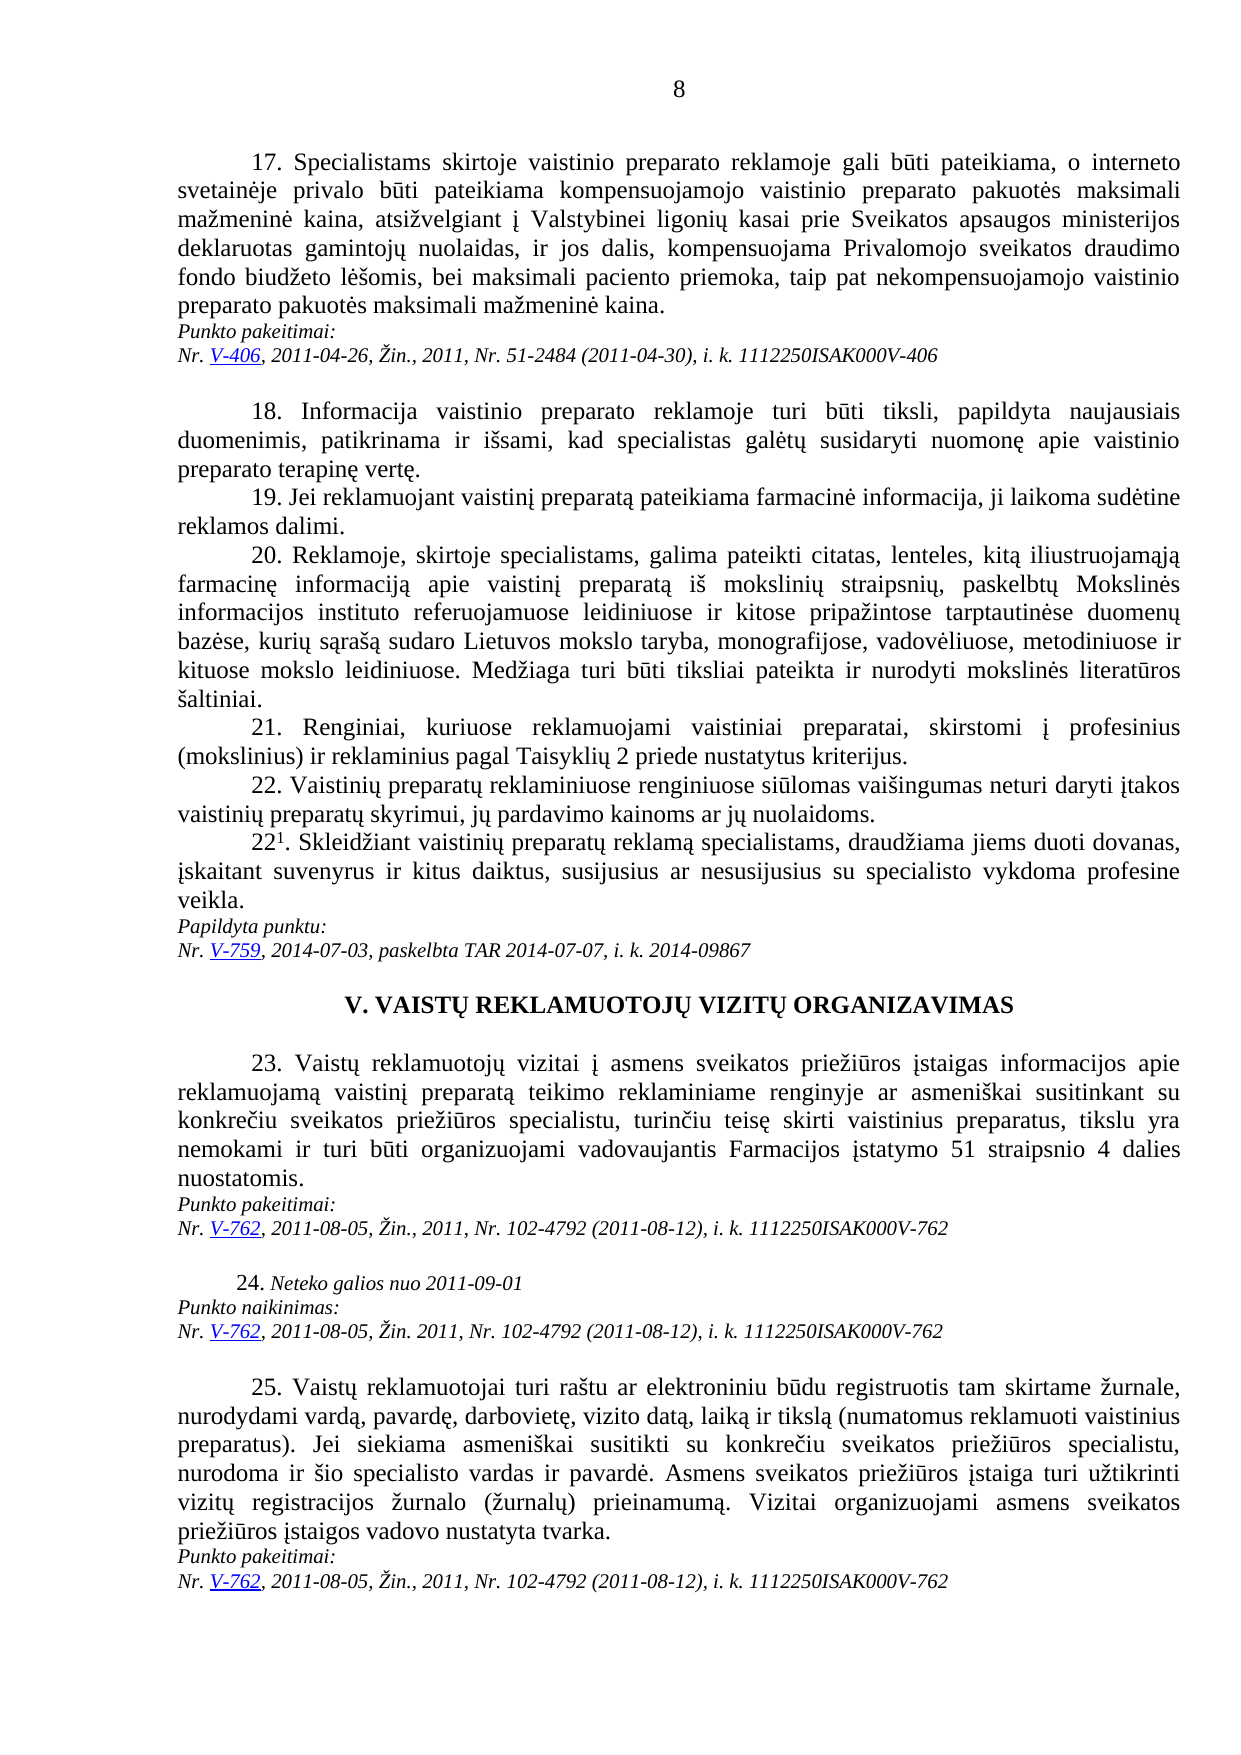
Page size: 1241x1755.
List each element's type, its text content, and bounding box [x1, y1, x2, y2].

text Punkto pakeitimai: [177, 1544, 1181, 1568]
text 21. Renginiai, kuriuose reklamuojami vaistiniai preparatai, skirstomi į profesinius (mokslinius) ir reklaminius pagal Taisyklių 2 priede nustatytus kriterijus. [177, 712, 1181, 770]
text 22. Vaistinių preparatų reklaminiuose renginiuose siūlomas vaišingumas neturi daryti įtakos vaistinių preparatų skyrimui, jų pardavimo kainoms ar jų nuolaidoms. [177, 770, 1181, 827]
text Nr. V-762, 2011-08-05, Žin., 2011, Nr. 102-4792 (2011-08-12), i. k. 1112250ISAK000V-762 [177, 1216, 1181, 1240]
text 17. Specialistams skirtoje vaistinio preparato reklamoje gali būti pateikiama, o interneto svetainėje privalo būti pateikiama kompensuojamojo vaistinio preparato pakuotės maksimali mažmeninė kaina, atsižvelgiant į Valstybinei ligonių kasai prie Sveikatos apsaugos ministerijos deklaruotas gamintojų nuolaidas, ir jos dalis, kompensuojama Privalomojo sveikatos draudimo fondo biudžeto lėšomis, bei maksimali paciento priemoka, taip pat nekompensuojamojo vaistinio preparato pakuotės maksimali mažmeninė kaina. [177, 147, 1181, 319]
text Nr. V-762, 2011-08-05, Žin. 2011, Nr. 102-4792 (2011-08-12), i. k. 1112250ISAK000V-762 [177, 1319, 1181, 1343]
text 23. Vaistų reklamuotojų vizitai į asmens sveikatos priežiūros įstaigas informacijos apie reklamuojamą vaistinį preparatą teikimo reklaminiame renginyje ar asmeniškai susitinkant su konkrečiu sveikatos priežiūros specialistu, turinčiu teisę skirti vaistinius preparatus, tikslu yra nemokami ir turi būti organizuojami vadovaujantis Farmacijos įstatymo 51 straipsnio 4 dalies nuostatomis. [177, 1048, 1181, 1192]
text 20. Reklamoje, skirtoje specialistams, galima pateikti citatas, lenteles, kitą iliustruojamąją farmacinę informaciją apie vaistinį preparatą iš mokslinių straipsnių, paskelbtų Mokslinės informacijos instituto referuojamuose leidiniuose ir kitose pripažintose tarptautinėse duomenų bazėse, kurių sąrašą sudaro Lietuvos mokslo taryba, monografijose, vadovėliuose, metodiniuose ir kituose mokslo leidiniuose. Medžiaga turi būti tiksliai pateikta ir nurodyti mokslinės literatūros šaltiniai. [177, 540, 1181, 712]
text Punkto pakeitimai: [177, 1192, 1181, 1216]
text Nr. V-406, 2011-04-26, Žin., 2011, Nr. 51-2484 (2011-04-30), i. k. 1112250ISAK000V-406 [177, 343, 1181, 367]
text Papildyta punktu: [177, 914, 1181, 938]
text Punkto naikinimas: [177, 1295, 1181, 1319]
text 221. Skleidžiant vaistinių preparatų reklamą specialistams, draudžiama jiems duoti dovanas, įskaitant suvenyrus ir kitus daiktus, susijusius ar nesusijusius su specialisto vykdoma profesine veikla. [177, 827, 1181, 914]
text V. VAISTŲ REKLAMUOTOJŲ VIZITŲ ORGANIZAVIMAS [177, 991, 1181, 1019]
text Nr. V-762, 2011-08-05, Žin., 2011, Nr. 102-4792 (2011-08-12), i. k. 1112250ISAK000V-762 [177, 1568, 1181, 1593]
text 18. Informacija vaistinio preparato reklamoje turi būti tiksli, papildyta naujausiais duomenimis, patikrinama ir išsami, kad specialistas galėtų susidaryti nuomonę apie vaistinio preparato terapinę vertę. [177, 396, 1181, 482]
text Punkto pakeitimai: [177, 319, 1181, 343]
text Nr. V-759, 2014-07-03, paskelbta TAR 2014-07-07, i. k. 2014-09867 [177, 938, 1181, 962]
text 25. Vaistų reklamuotojai turi raštu ar elektroniniu būdu registruotis tam skirtame žurnale, nurodydami vardą, pavardę, darbovietę, vizito datą, laiką ir tikslą (numatomus reklamuoti vaistinius preparatus). Jei siekiama asmeniškai susitikti su konkrečiu sveikatos priežiūros specialistu, nurodoma ir šio specialisto vardas ir pavardė. Asmens sveikatos priežiūros įstaiga turi užtikrinti vizitų registracijos žurnalo (žurnalų) prieinamumą. Vizitai organizuojami asmens sveikatos priežiūros įstaigos vadovo nustatyta tvarka. [177, 1372, 1181, 1544]
text 24. Neteko galios nuo 2011-09-01 [177, 1269, 1181, 1295]
text 19. Jei reklamuojant vaistinį preparatą pateikiama farmacinė informacija, ji laikoma sudėtine reklamos dalimi. [177, 482, 1181, 540]
